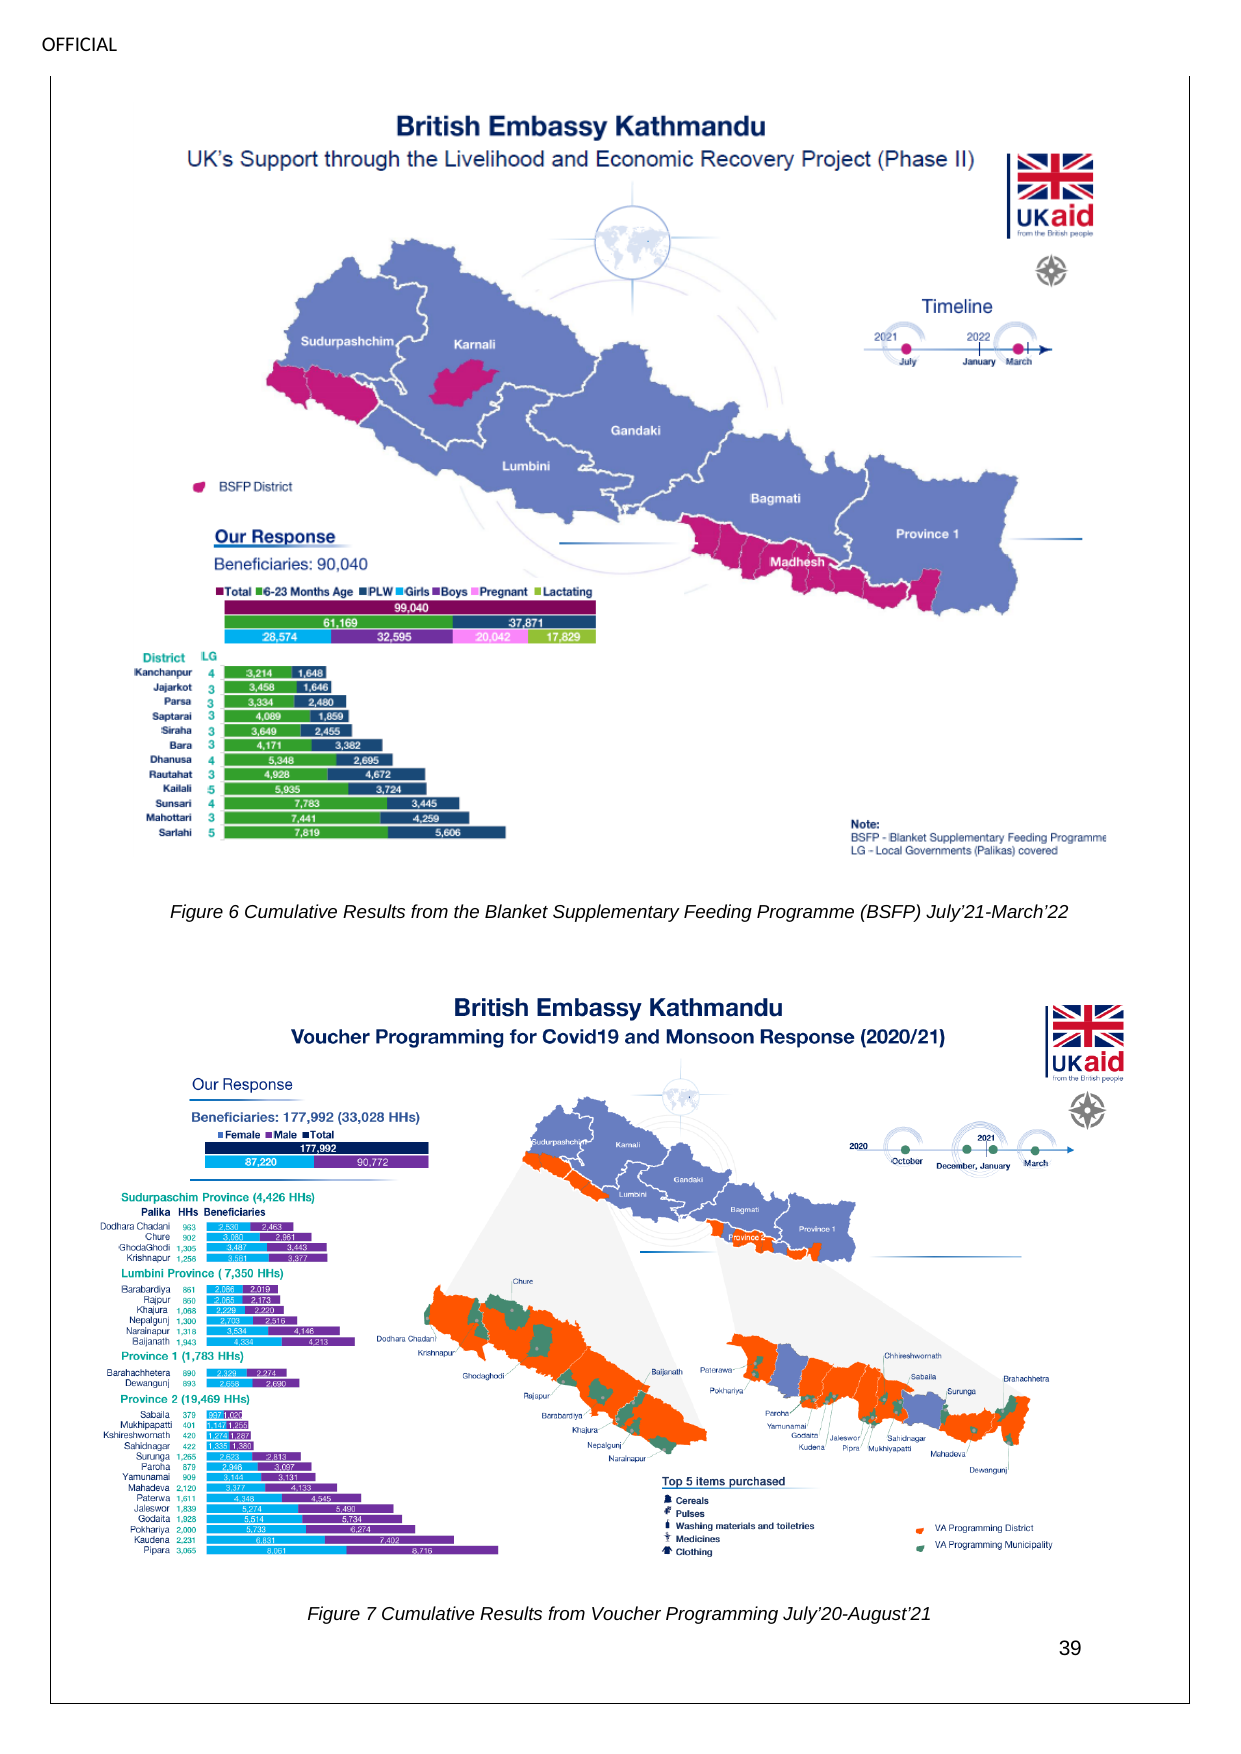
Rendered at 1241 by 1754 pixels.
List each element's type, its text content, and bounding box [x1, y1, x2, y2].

text Figure 7 Cumulative Results from Voucher Programming July’20-August’21 [89, 1603, 1152, 1624]
text Figure 6 Cumulative Results from the Blanket Supplementary Feeding Programme (BSFP) July’21-March’22 [89, 901, 1152, 923]
